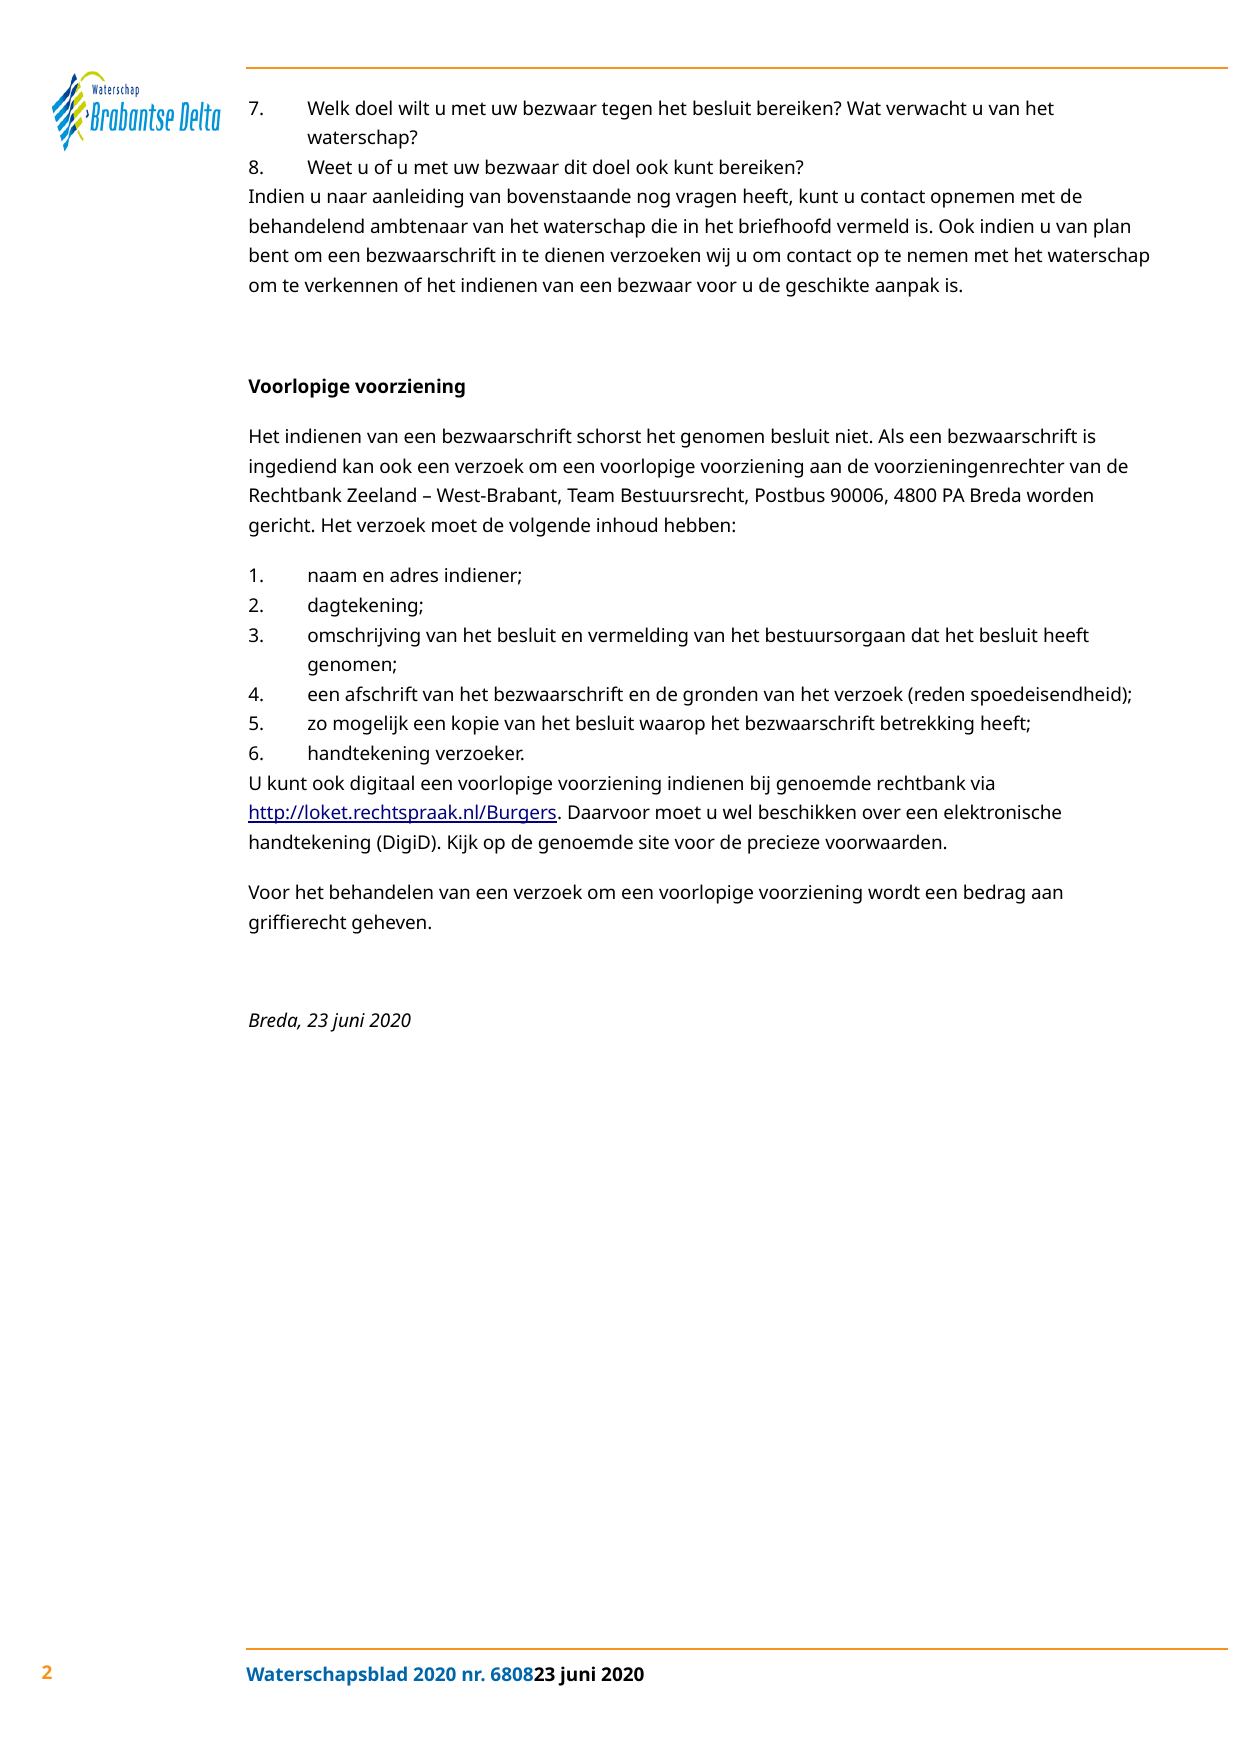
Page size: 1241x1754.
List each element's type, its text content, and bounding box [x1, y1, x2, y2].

text U kunt ook digitaal een voorlopige voorziening indienen bij genoemde rechtbank via http://loket.rechtspraak.nl/Burgers. Daarvoor moet u wel beschikken over een elektronische handtekening (DigiD). Kijk op de genoemde site voor de precieze voorwaarden. [248, 770, 1152, 855]
list een afschrift van het bezwaarschrift en de gronden van het verzoek (reden spoedeisendheid); [248, 681, 1152, 707]
picture [41, 47, 231, 172]
text Het indienen van een bezwaarschrift schorst het genomen besluit niet. Als een bezwaarschrift is ingediend kan ook een verzoek om een voorlopige voorziening aan de voorzieningenrechter van de Rechtbank Zeeland – West-Brabant, Team Bestuursrecht, Postbus 90006, 4800 PA Breda worden gericht. Het verzoek moet de volgende inhoud hebben: [248, 423, 1152, 538]
list Weet u of u met uw bezwaar dit doel ook kunt bereiken? [248, 154, 1152, 180]
list naam en adres indiener; [248, 563, 1152, 588]
list Welk doel wilt u met uw bezwaar tegen het besluit bereiken? Wat verwacht u van het waterschap? [248, 95, 1152, 150]
list omschrijving van het besluit en vermelding van het bestuursorgaan dat het besluit heeft genomen; [248, 622, 1152, 677]
text Voor het behandelen van een verzoek om een voorlopige voorziening wordt een bedrag aan griffierecht geheven. [248, 879, 1152, 935]
text Indien u naar aanleiding van bovenstaande nog vragen heeft, kunt u contact opnemen met de behandelend ambtenaar van het waterschap die in het briefhoofd vermeld is. Ook indien u van plan bent om een bezwaarschrift in te dienen verzoeken wij u om contact op te nemen met het waterschap om te verkennen of het indienen van een bezwaar voor u de geschikte aanpak is. [248, 183, 1152, 298]
list dagtekening; [248, 592, 1152, 618]
text Breda, 23 juni 2020 [248, 1007, 1152, 1033]
list zo mogelijk een kopie van het besluit waarop het bezwaarschrift betrekking heeft; [248, 711, 1152, 736]
text Voorlopige voorziening [248, 373, 1152, 399]
list handtekening verzoeker. [248, 740, 1152, 766]
